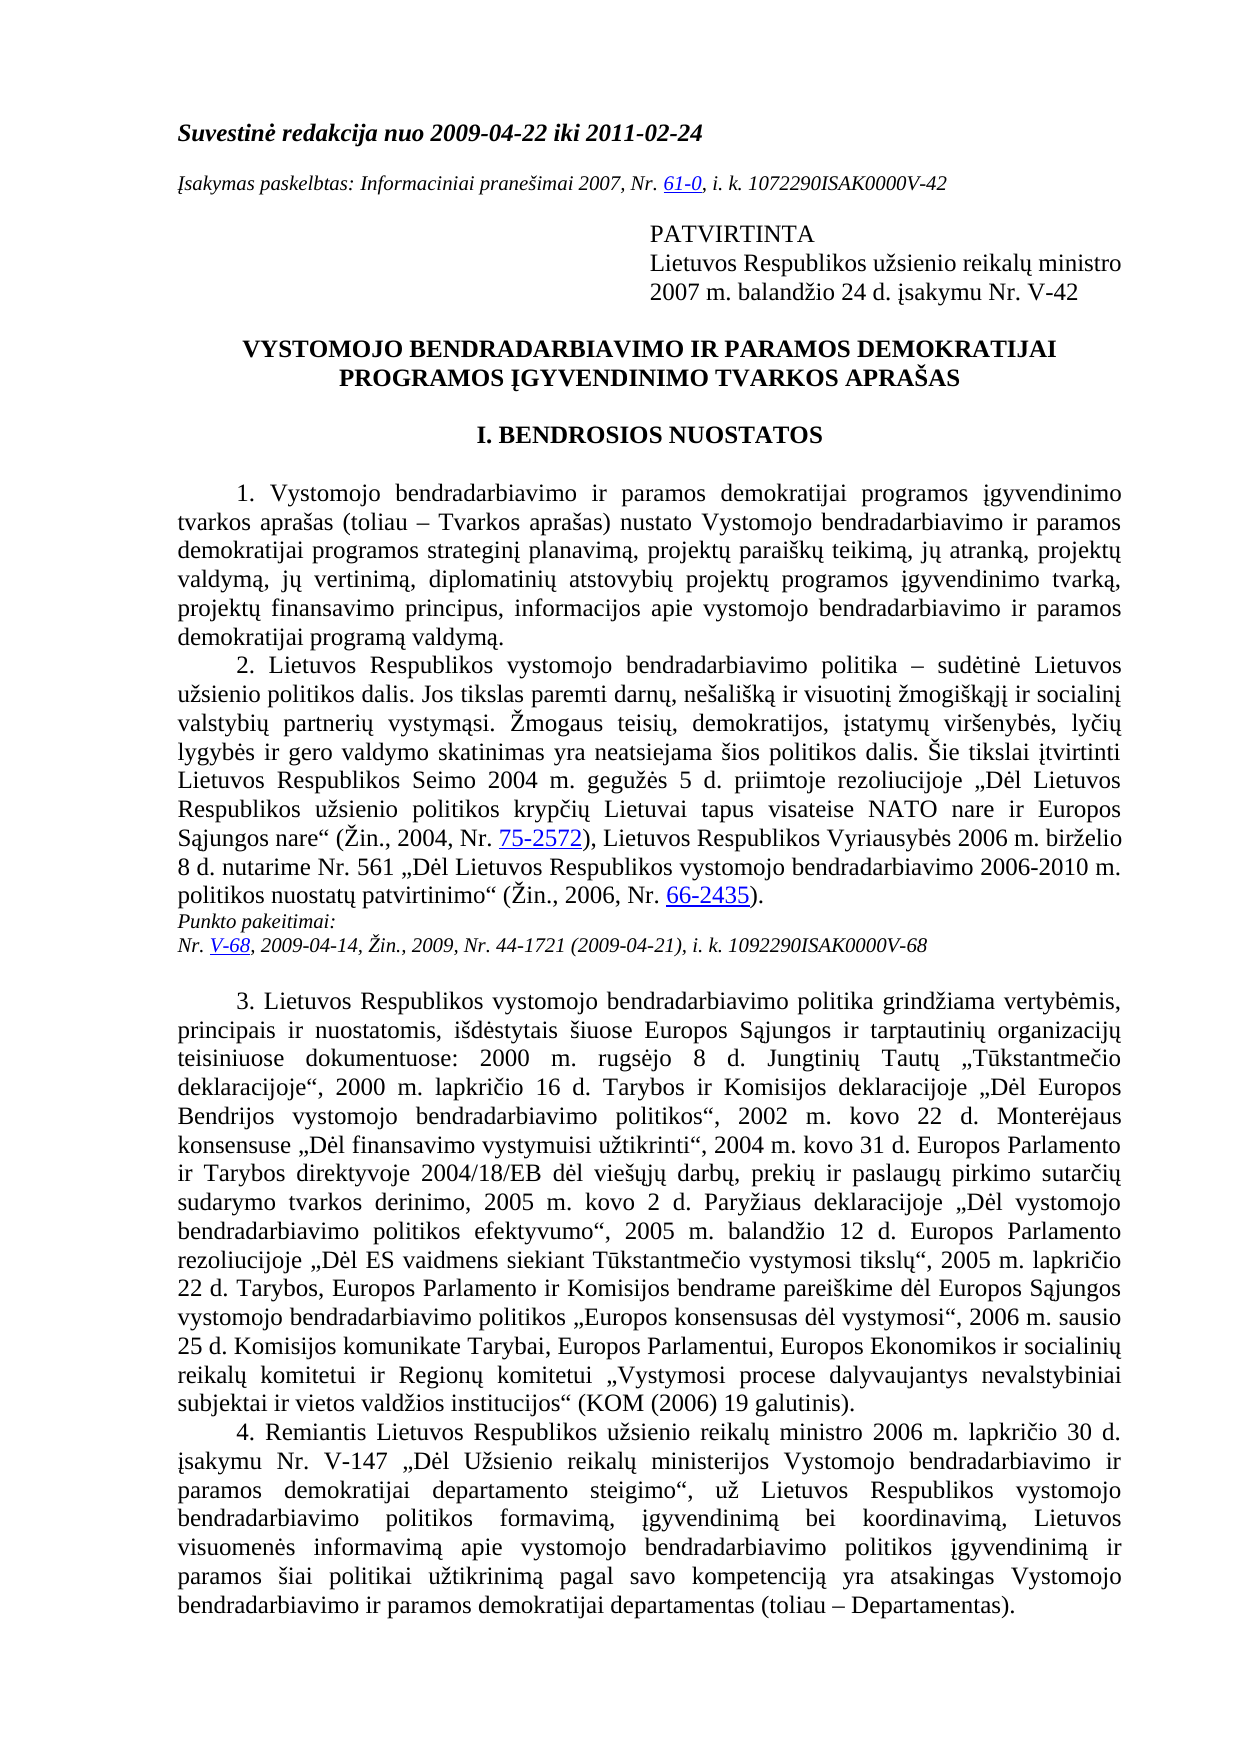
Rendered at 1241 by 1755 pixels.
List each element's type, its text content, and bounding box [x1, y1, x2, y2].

text 3. Lietuvos Respublikos vystomojo bendradarbiavimo politika grindžiama vertybėmis, principais ir nuostatomis, išdėstytais šiuose Europos Sąjungos ir tarptautinių organizacijų teisiniuose dokumentuose: 2000 m. rugsėjo 8 d. Jungtinių Tautų „Tūkstantmečio deklaracijoje“, 2000 m. lapkričio 16 d. Tarybos ir Komisijos deklaracijoje „Dėl Europos Bendrijos vystomojo bendradarbiavimo politikos“, 2002 m. kovo 22 d. Monterėjaus konsensuse „Dėl finansavimo vystymuisi užtikrinti“, 2004 m. kovo 31 d. Europos Parlamento ir Tarybos direktyvoje 2004/18/EB dėl viešųjų darbų, prekių ir paslaugų pirkimo sutarčių sudarymo tvarkos derinimo, 2005 m. kovo 2 d. Paryžiaus deklaracijoje „Dėl vystomojo bendradarbiavimo politikos efektyvumo“, 2005 m. balandžio 12 d. Europos Parlamento rezoliucijoje „Dėl ES vaidmens siekiant Tūkstantmečio vystymosi tikslų“, 2005 m. lapkričio 22 d. Tarybos, Europos Parlamento ir Komisijos bendrame pareiškime dėl Europos Sąjungos vystomojo bendradarbiavimo politikos „Europos konsensusas dėl vystymosi“, 2006 m. sausio 25 d. Komisijos komunikate Tarybai, Europos Parlamentui, Europos Ekonomikos ir socialinių reikalų komitetui ir Regionų komitetui „Vystymosi procese dalyvaujantys nevalstybiniai subjektai ir vietos valdžios institucijos“ (KOM (2006) 19 galutinis). [177, 986, 1122, 1417]
text PATVIRTINTA [649, 219, 1122, 248]
text I. BENDROSIOS NUOSTATOS [177, 420, 1122, 449]
text 2. Lietuvos Respublikos vystomojo bendradarbiavimo politika – sudėtinė Lietuvos užsienio politikos dalis. Jos tikslas paremti darnų, nešališką ir visuotinį žmogiškąjį ir socialinį valstybių partnerių vystymąsi. Žmogaus teisių, demokratijos, įstatymų viršenybės, lyčių lygybės ir gero valdymo skatinimas yra neatsiejama šios politikos dalis. Šie tikslai įtvirtinti Lietuvos Respublikos Seimo 2004 m. gegužės 5 d. priimtoje rezoliucijoje „Dėl Lietuvos Respublikos užsienio politikos krypčių Lietuvai tapus visateise NATO nare ir Europos Sąjungos nare“ (Žin., 2004, Nr. 75-2572), Lietuvos Respublikos Vyriausybės 2006 m. birželio 8 d. nutarime Nr. 561 „Dėl Lietuvos Respublikos vystomojo bendradarbiavimo 2006-2010 m. politikos nuostatų patvirtinimo“ (Žin., 2006, Nr. 66-2435). [177, 650, 1122, 909]
text Nr. V-68, 2009-04-14, Žin., 2009, Nr. 44-1721 (2009-04-21), i. k. 1092290ISAK0000V-68 [177, 933, 1122, 957]
text 1. Vystomojo bendradarbiavimo ir paramos demokratijai programos įgyvendinimo tvarkos aprašas (toliau – Tvarkos aprašas) nustato Vystomojo bendradarbiavimo ir paramos demokratijai programos strateginį planavimą, projektų paraiškų teikimą, jų atranką, projektų valdymą, jų vertinimą, diplomatinių atstovybių projektų programos įgyvendinimo tvarką, projektų finansavimo principus, informacijos apie vystomojo bendradarbiavimo ir paramos demokratijai programą valdymą. [177, 478, 1122, 650]
text VYSTOMOJO BENDRADARBIAVIMO IR PARAMOS DEMOKRATIJAI PROGRAMOS ĮGYVENDINIMO TVARKOS APRAŠAS [177, 334, 1122, 392]
text Punkto pakeitimai: [177, 909, 1122, 933]
text Įsakymas paskelbtas: Informaciniai pranešimai 2007, Nr. 61-0, i. k. 1072290ISAK0000V-42 [177, 171, 1122, 195]
text 4. Remiantis Lietuvos Respublikos užsienio reikalų ministro 2006 m. lapkričio 30 d. įsakymu Nr. V-147 „Dėl Užsienio reikalų ministerijos Vystomojo bendradarbiavimo ir paramos demokratijai departamento steigimo“, už Lietuvos Respublikos vystomojo bendradarbiavimo politikos formavimą, įgyvendinimą bei koordinavimą, Lietuvos visuomenės informavimą apie vystomojo bendradarbiavimo politikos įgyvendinimą ir paramos šiai politikai užtikrinimą pagal savo kompetenciją yra atsakingas Vystomojo bendradarbiavimo ir paramos demokratijai departamentas (toliau – Departamentas). [177, 1417, 1122, 1618]
text Suvestinė redakcija nuo 2009-04-22 iki 2011-02-24 [177, 118, 1122, 147]
text Lietuvos Respublikos užsienio reikalų ministro 2007 m. balandžio 24 d. įsakymu Nr. V-42 [649, 248, 1122, 305]
